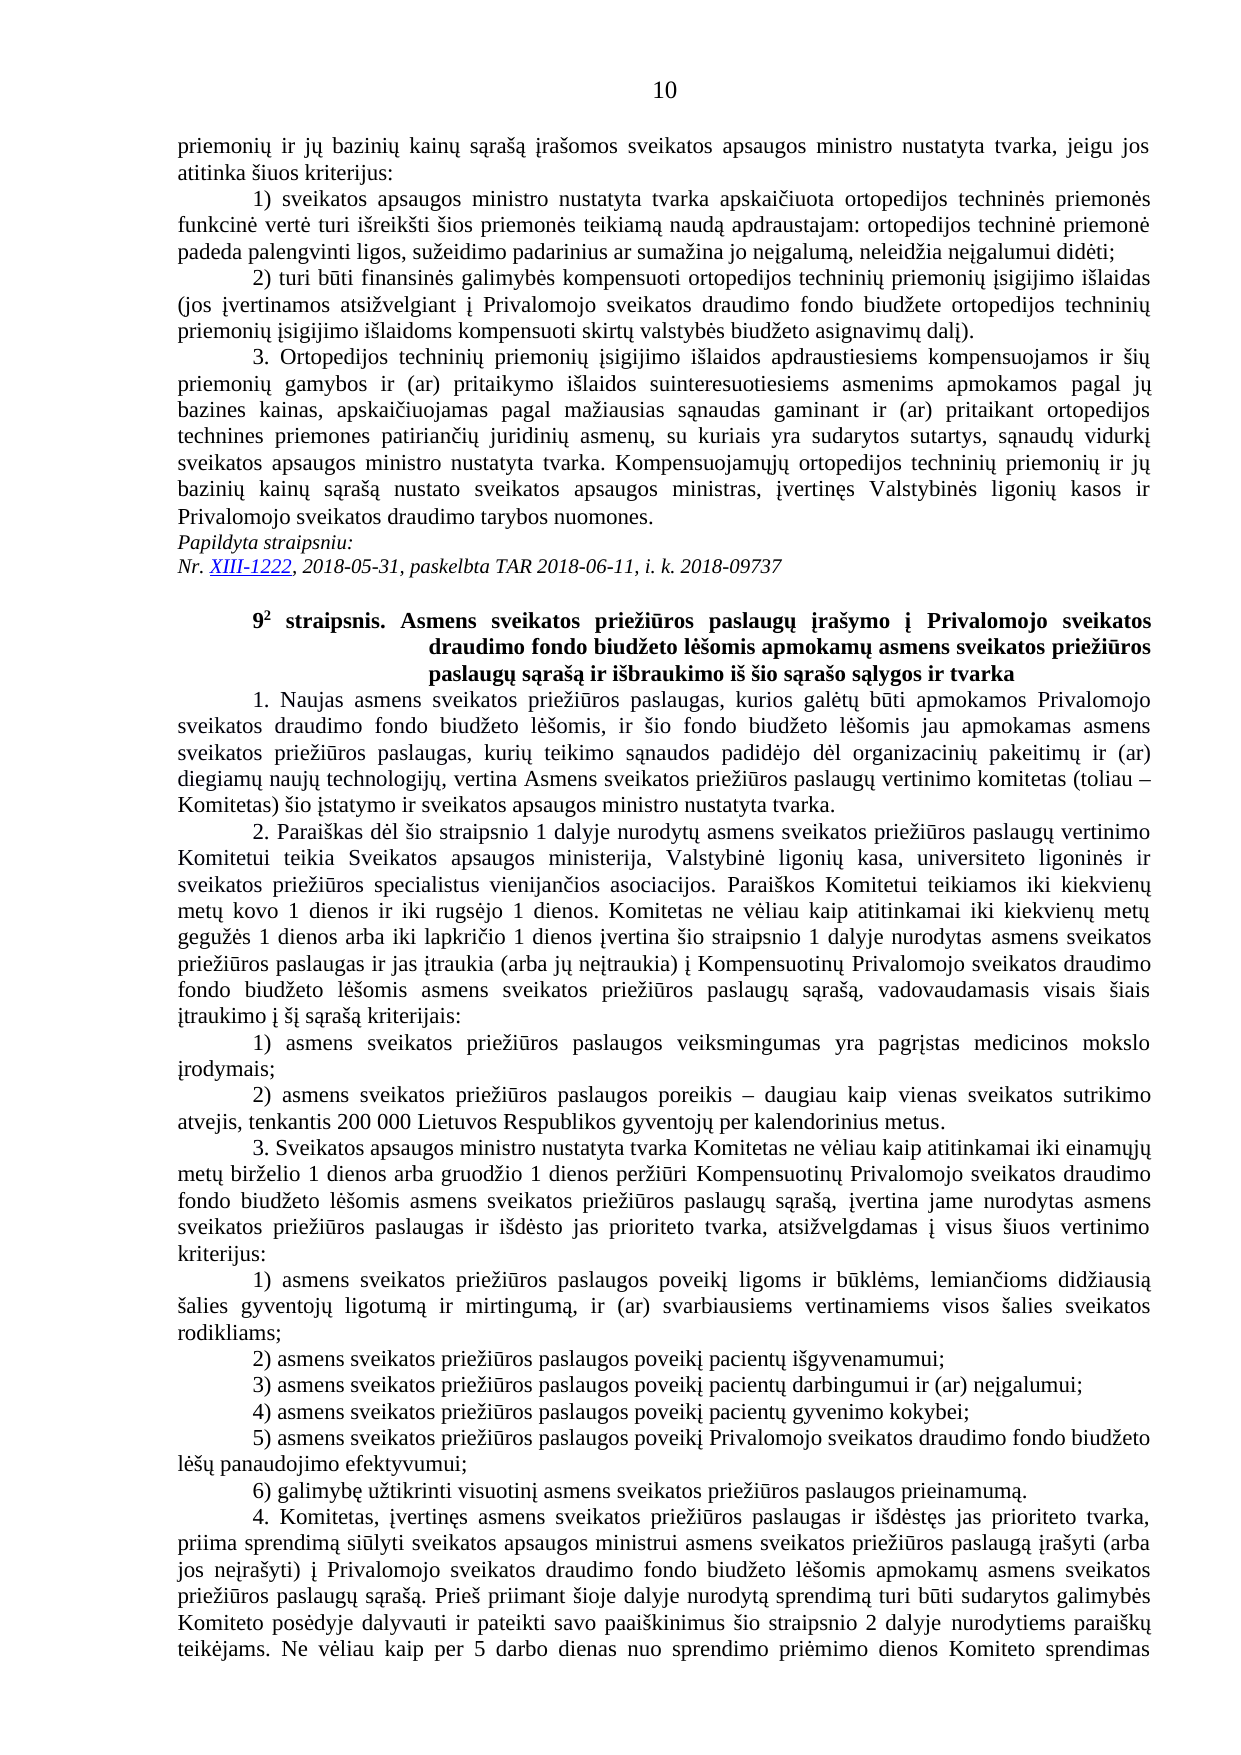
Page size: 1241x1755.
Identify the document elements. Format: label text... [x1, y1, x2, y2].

text 3. Sveikatos apsaugos ministro nustatyta tvarka Komitetas ne vėliau kaip atitinkamai iki einamųjų metų birželio 1 dienos arba gruodžio 1 dienos peržiūri Kompensuotinų Privalomojo sveikatos draudimo fondo biudžeto lėšomis asmens sveikatos priežiūros paslaugų sąrašą, įvertina jame nurodytas asmens sveikatos priežiūros paslaugas ir išdėsto jas prioriteto tvarka, atsižvelgdamas į visus šiuos vertinimo kriterijus: [177, 1134, 1152, 1266]
text 1. Naujas asmens sveikatos priežiūros paslaugas, kurios galėtų būti apmokamos Privalomojo sveikatos draudimo fondo biudžeto lėšomis, ir šio fondo biudžeto lėšomis jau apmokamas asmens sveikatos priežiūros paslaugas, kurių teikimo sąnaudos padidėjo dėl organizacinių pakeitimų ir (ar) diegiamų naujų technologijų, vertina Asmens sveikatos priežiūros paslaugų vertinimo komitetas (toliau – Komitetas) šio įstatymo ir sveikatos apsaugos ministro nustatyta tvarka. [177, 686, 1152, 818]
text 4) asmens sveikatos priežiūros paslaugos poveikį pacientų gyvenimo kokybei; [177, 1398, 1152, 1424]
text 2) turi būti finansinės galimybės kompensuoti ortopedijos techninių priemonių įsigijimo išlaidas (jos įvertinamos atsižvelgiant į Privalomojo sveikatos draudimo fondo biudžete ortopedijos techninių priemonių įsigijimo išlaidoms kompensuoti skirtų valstybės biudžeto asignavimų dalį). [177, 264, 1152, 343]
text priemonių ir jų bazinių kainų sąrašą įrašomos sveikatos apsaugos ministro nustatyta tvarka, jeigu jos atitinka šiuos kriterijus: [177, 132, 1152, 185]
text 1) sveikatos apsaugos ministro nustatyta tvarka apskaičiuota ortopedijos techninės priemonės funkcinė vertė turi išreikšti šios priemonės teikiamą naudą apdraustajam: ortopedijos techninė priemonė padeda palengvinti ligos, sužeidimo padarinius ar sumažina jo neįgalumą, neleidžia neįgalumui didėti; [177, 185, 1152, 264]
text 3. Ortopedijos techninių priemonių įsigijimo išlaidos apdraustiesiems kompensuojamos ir šių priemonių gamybos ir (ar) pritaikymo išlaidos suinteresuotiesiems asmenims apmokamos pagal jų bazines kainas, apskaičiuojamas pagal mažiausias sąnaudas gaminant ir (ar) pritaikant ortopedijos technines priemones patiriančių juridinių asmenų, su kuriais yra sudarytos sutartys, sąnaudų vidurkį sveikatos apsaugos ministro nustatyta tvarka. Kompensuojamųjų ortopedijos techninių priemonių ir jų bazinių kainų sąrašą nustato sveikatos apsaugos ministras, įvertinęs Valstybinės ligonių kasos ir Privalomojo sveikatos draudimo tarybos nuomones. [177, 343, 1152, 530]
text 4. Komitetas, įvertinęs asmens sveikatos priežiūros paslaugas ir išdėstęs jas prioriteto tvarka, priima sprendimą siūlyti sveikatos apsaugos ministrui asmens sveikatos priežiūros paslaugą įrašyti (arba jos neįrašyti) į Privalomojo sveikatos draudimo fondo biudžeto lėšomis apmokamų asmens sveikatos priežiūros paslaugų sąrašą. Prieš priimant šioje dalyje nurodytą sprendimą turi būti sudarytos galimybės Komiteto posėdyje dalyvauti ir pateikti savo paaiškinimus šio straipsnio 2 dalyje nurodytiems paraiškų teikėjams. Ne vėliau kaip per 5 darbo dienas nuo sprendimo priėmimo dienos Komiteto sprendimas [177, 1503, 1152, 1661]
text 3) asmens sveikatos priežiūros paslaugos poveikį pacientų darbingumui ir (ar) neįgalumui; [177, 1371, 1152, 1398]
text Nr. XIII-1222, 2018-05-31, paskelbta TAR 2018-06-11, i. k. 2018-09737 [177, 554, 1152, 578]
text Papildyta straipsniu: [177, 530, 1152, 554]
text 92 straipsnis. Asmens sveikatos priežiūros paslaugų įrašymo į Privalomojo sveikatos draudimo fondo biudžeto lėšomis apmokamų asmens sveikatos priežiūros paslaugų sąrašą ir išbraukimo iš šio sąrašo sąlygos ir tvarka [252, 607, 1152, 686]
text 5) asmens sveikatos priežiūros paslaugos poveikį Privalomojo sveikatos draudimo fondo biudžeto lėšų panaudojimo efektyvumui; [177, 1424, 1152, 1477]
text 6) galimybę užtikrinti visuotinį asmens sveikatos priežiūros paslaugos prieinamumą. [177, 1477, 1152, 1503]
text 2. Paraiškas dėl šio straipsnio 1 dalyje nurodytų asmens sveikatos priežiūros paslaugų vertinimo Komitetui teikia Sveikatos apsaugos ministerija, Valstybinė ligonių kasa, universiteto ligoninės ir sveikatos priežiūros specialistus vienijančios asociacijos. Paraiškos Komitetui teikiamos iki kiekvienų metų kovo 1 dienos ir iki rugsėjo 1 dienos. Komitetas ne vėliau kaip atitinkamai iki kiekvienų metų gegužės 1 dienos arba iki lapkričio 1 dienos įvertina šio straipsnio 1 dalyje nurodytas asmens sveikatos priežiūros paslaugas ir jas įtraukia (arba jų neįtraukia) į Kompensuotinų Privalomojo sveikatos draudimo fondo biudžeto lėšomis asmens sveikatos priežiūros paslaugų sąrašą, vadovaudamasis visais šiais įtraukimo į šį sąrašą kriterijais: [177, 818, 1152, 1029]
text 1) asmens sveikatos priežiūros paslaugos poveikį ligoms ir būklėms, lemiančioms didžiausią šalies gyventojų ligotumą ir mirtingumą, ir (ar) svarbiausiems vertinamiems visos šalies sveikatos rodikliams; [177, 1266, 1152, 1345]
text 2) asmens sveikatos priežiūros paslaugos poreikis – daugiau kaip vienas sveikatos sutrikimo atvejis, tenkantis 200 000 Lietuvos Respublikos gyventojų per kalendorinius metus. [177, 1081, 1152, 1134]
text 2) asmens sveikatos priežiūros paslaugos poveikį pacientų išgyvenamumui; [177, 1345, 1152, 1371]
text 1) asmens sveikatos priežiūros paslaugos veiksmingumas yra pagrįstas medicinos mokslo įrodymais; [177, 1029, 1152, 1081]
